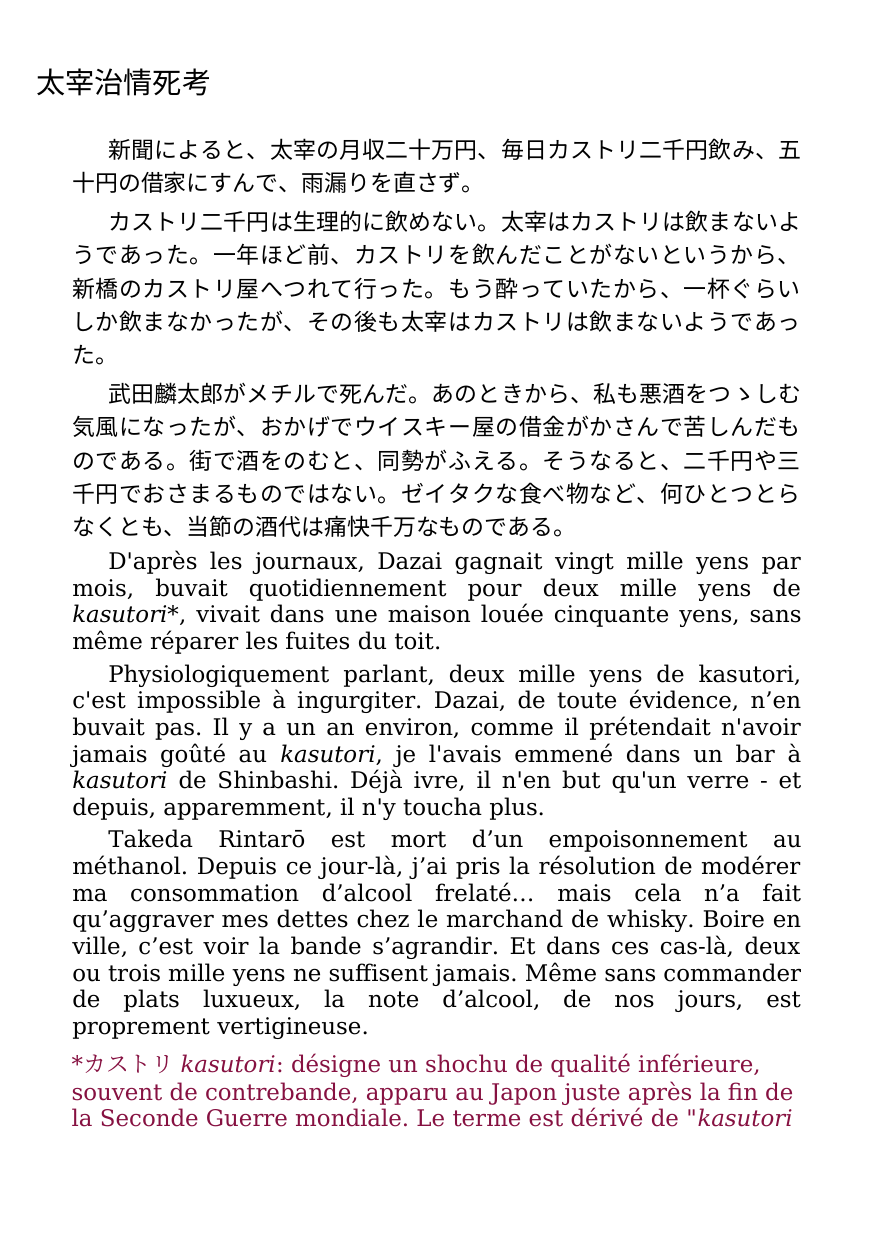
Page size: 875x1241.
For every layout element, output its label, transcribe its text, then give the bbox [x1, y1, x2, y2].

text Physiologiquement parlant, deux mille yens de kasutori, c'est impossible à ingurgiter. Dazai, de toute évidence, n’en buvait pas. Il y a un an environ, comme il prétendait n'avoir jamais goûté au kasutori, je l'avais emmené dans un bar à kasutori de Shinbashi. Déjà ivre, il n'en but qu'un verre - et depuis, apparemment, il n'y toucha plus. [72, 661, 802, 821]
text Takeda Rintarō est mort d’un empoisonnement au méthanol. Depuis ce jour-là, j’ai pris la résolution de modérer ma consommation d’alcool frelaté… mais cela n’a fait qu’aggraver mes dettes chez le marchand de whisky. Boire en ville, c’est voir la bande s’agrandir. Et dans ces cas-là, deux ou trois mille yens ne suffisent jamais. Même sans commander de plats luxueux, la note d’alcool, de nos jours, est proprement vertigineuse. [72, 827, 802, 1040]
text 武田麟太郎がメチルで死んだ。あのときから、私も悪酒をつゝしむ気風になったが、おかげでウイスキー屋の借金がかさんで苦しんだものである。街で酒をのむと、同勢がふえる。そうなると、二千円や三千円でおさまるものではない。ゼイタクな食べ物など、何ひとつとらなくとも、当節の酒代は痛快千万なものである。 [72, 376, 802, 542]
subtitle 太宰治情死考 [36, 60, 838, 102]
text カストリ二千円は生理的に飲めない。太宰はカストリは飲まないようであった。一年ほど前、カストリを飲んだことがないというから、新橋のカストリ屋へつれて行った。もう酔っていたから、一杯ぐらいしか飲まなかったが、その後も太宰はカストリは飲まないようであった。 [72, 204, 802, 370]
text *カストリ kasutori: désigne un shochu de qualité inférieure, souvent de contrebande, apparu au Japon juste après la fin de la Seconde Guerre mondiale. Le terme est dérivé de "kasutori [71, 1046, 803, 1132]
text 新聞によると、太宰の月収二十万円、毎日カストリ二千円飲み、五十円の借家にすんで、雨漏りを直さず。 [72, 132, 802, 198]
text D'après les journaux, Dazai gagnait vingt mille yens par mois, buvait quotidiennement pour deux mille yens de kasutori*, vivait dans une maison louée cinquante yens, sans même réparer les fuites du toit. [72, 548, 802, 655]
